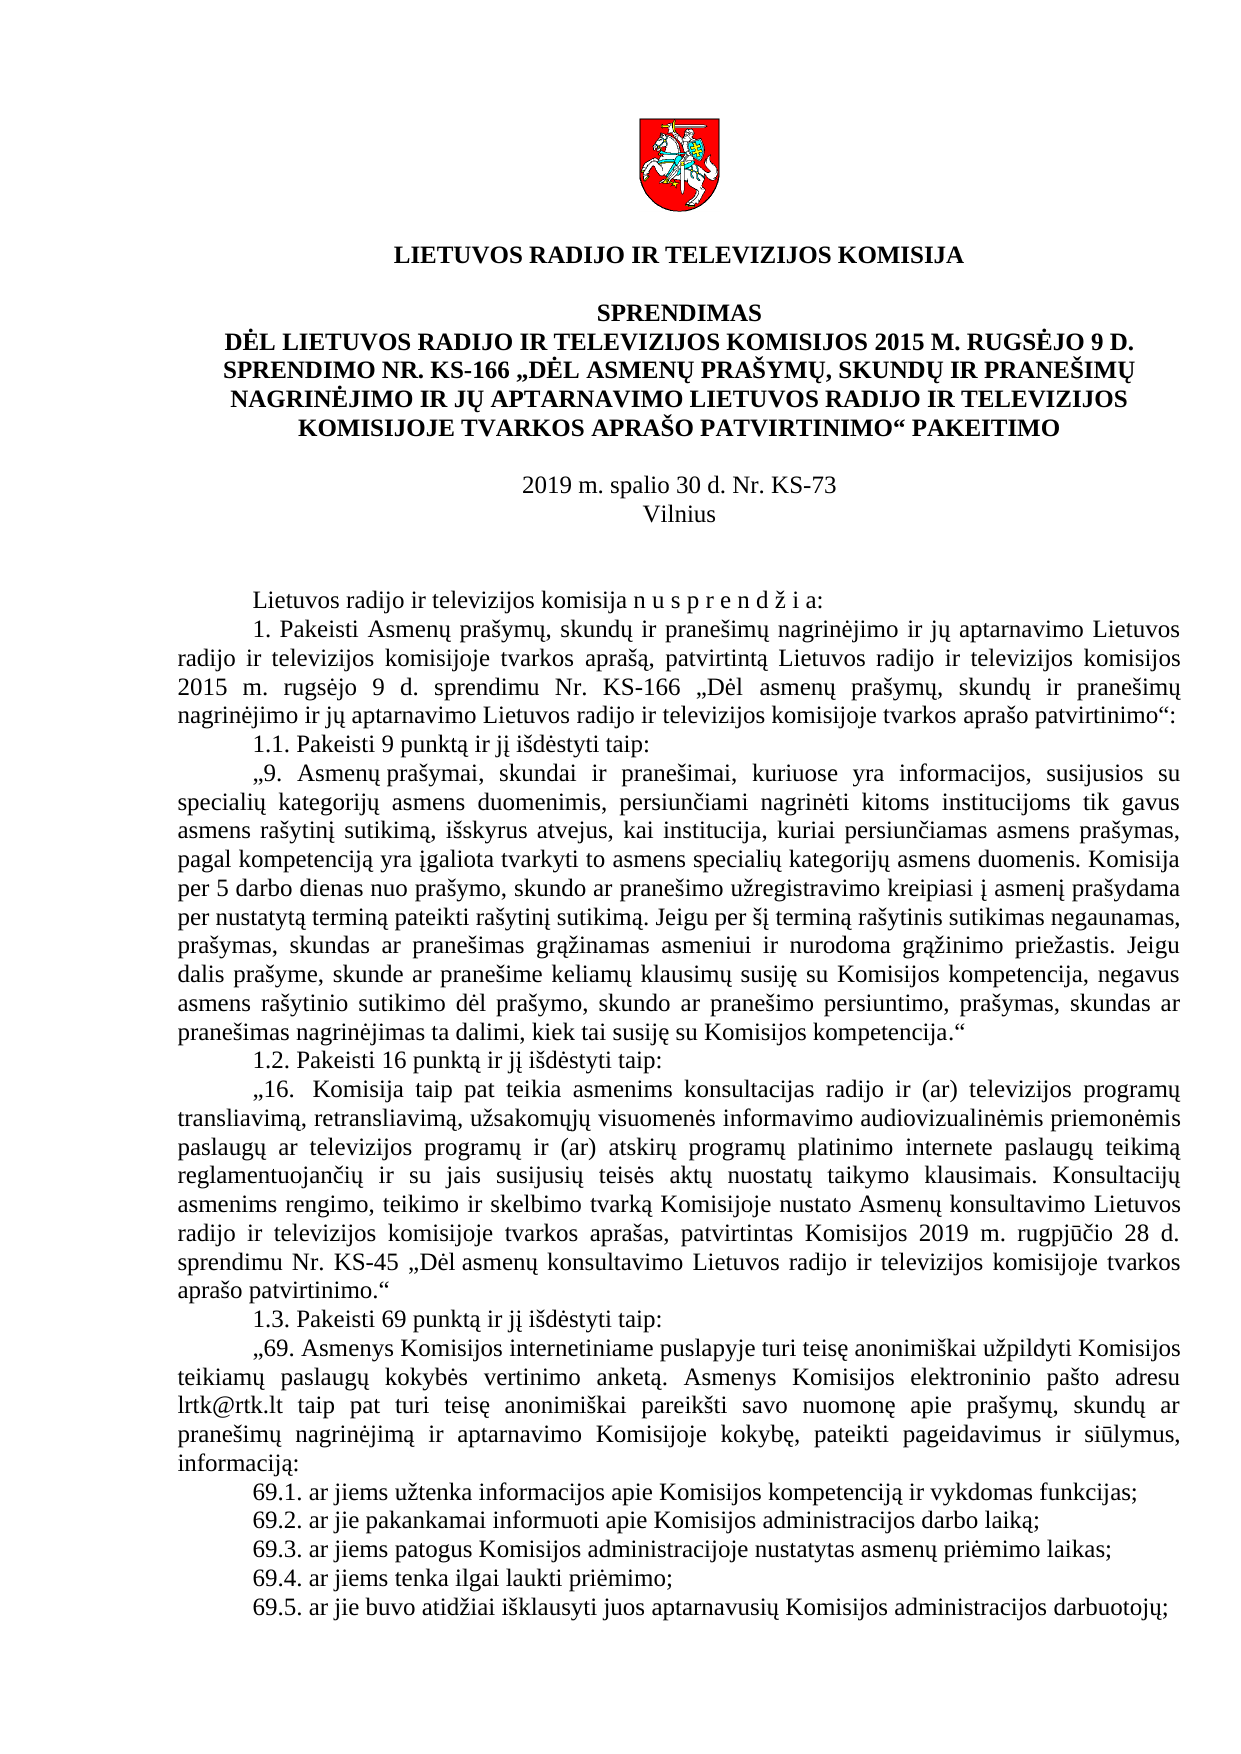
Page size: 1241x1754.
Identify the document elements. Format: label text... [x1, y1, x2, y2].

text Vilnius [177, 499, 1181, 528]
text 1. Pakeisti Asmenų prašymų, skundų ir pranešimų nagrinėjimo ir jų aptarnavimo Lietuvos radijo ir televizijos komisijoje tvarkos aprašą, patvirtintą Lietuvos radijo ir televizijos komisijos 2015 m. rugsėjo 9 d. sprendimu Nr. KS-166 „Dėl asmenų prašymų, skundų ir pranešimų nagrinėjimo ir jų aptarnavimo Lietuvos radijo ir televizijos komisijoje tvarkos aprašo patvirtinimo“: [177, 614, 1181, 729]
text „69. Asmenys Komisijos internetiniame puslapyje turi teisę anonimiškai užpildyti Komisijos teikiamų paslaugų kokybės vertinimo anketą. Asmenys Komisijos elektroninio pašto adresu lrtk@rtk.lt taip pat turi teisę anonimiškai pareikšti savo nuomonę apie prašymų, skundų ar pranešimų nagrinėjimą ir aptarnavimo Komisijoje kokybę, pateikti pageidavimus ir siūlymus, informaciją: [177, 1333, 1181, 1477]
text 1.1. Pakeisti 9 punktą ir jį išdėstyti taip: [177, 729, 1181, 758]
text „16. Komisija taip pat teikia asmenims konsultacijas radijo ir (ar) televizijos programų transliavimą, retransliavimą, užsakomųjų visuomenės informavimo audiovizualinėmis priemonėmis paslaugų ar televizijos programų ir (ar) atskirų programų platinimo internete paslaugų teikimą reglamentuojančių ir su jais susijusių teisės aktų nuostatų taikymo klausimais. Konsultacijų asmenims rengimo, teikimo ir skelbimo tvarką Komisijoje nustato Asmenų konsultavimo Lietuvos radijo ir televizijos komisijoje tvarkos aprašas, patvirtintas Komisijos 2019 m. rugpjūčio 28 d. sprendimu Nr. KS-45 „Dėl asmenų konsultavimo Lietuvos radijo ir televizijos komisijoje tvarkos aprašo patvirtinimo.“ [177, 1074, 1181, 1304]
text SPRENDIMAS [177, 298, 1181, 327]
text 1.3. Pakeisti 69 punktą ir jį išdėstyti taip: [177, 1304, 1181, 1333]
text Lietuvos radijo ir televizijos komisija n u s p r e n d ž i a: [177, 586, 1181, 614]
text 69.3. ar jiems patogus Komisijos administracijoje nustatytas asmenų priėmimo laikas; [177, 1534, 1181, 1563]
text 69.4. ar jiems tenka ilgai laukti priėmimo; [177, 1563, 1181, 1592]
text LIETUVOS RADIJO IR TELEVIZIJOS KOMISIJA [177, 241, 1181, 269]
text 69.1. ar jiems užtenka informacijos apie Komisijos kompetenciją ir vykdomas funkcijas; [177, 1477, 1181, 1506]
text 2019 m. spalio 30 d. Nr. KS-73 [177, 471, 1181, 499]
text DĖL LIETUVOS RADIJO IR TELEVIZIJOS KOMISIJOS 2015 M. RUGSĖJO 9 D. SPRENDIMO NR. KS-166 „DĖL ASMENŲ prašymų, SKUNDŲ IR PRANEŠIMŲ NAGRINĖJIMO IR JŲ APTARNAVIMO LIETUVOS RADIJO IR TELEVIZIJOS KOMISIJOJE TVARKOS APRAŠO PATVIRTINIMO“ PAKEITIMO [177, 327, 1181, 442]
text 69.2. ar jie pakankamai informuoti apie Komisijos administracijos darbo laiką; [177, 1506, 1181, 1534]
text „9. Asmenų prašymai, skundai ir pranešimai, kuriuose yra informacijos, susijusios su specialių kategorijų asmens duomenimis, persiunčiami nagrinėti kitoms institucijoms tik gavus asmens rašytinį sutikimą, išskyrus atvejus, kai institucija, kuriai persiunčiamas asmens prašymas, pagal kompetenciją yra įgaliota tvarkyti to asmens specialių kategorijų asmens duomenis. Komisija per 5 darbo dienas nuo prašymo, skundo ar pranešimo užregistravimo kreipiasi į asmenį prašydama per nustatytą terminą pateikti rašytinį sutikimą. Jeigu per šį terminą rašytinis sutikimas negaunamas, prašymas, skundas ar pranešimas grąžinamas asmeniui ir nurodoma grąžinimo priežastis. Jeigu dalis prašyme, skunde ar pranešime keliamų klausimų susiję su Komisijos kompetencija, negavus asmens rašytinio sutikimo dėl prašymo, skundo ar pranešimo persiuntimo, prašymas, skundas ar pranešimas nagrinėjimas ta dalimi, kiek tai susiję su Komisijos kompetencija.“ [177, 758, 1181, 1046]
text 1.2. Pakeisti 16 punktą ir jį išdėstyti taip: [177, 1046, 1181, 1074]
text 69.5. ar jie buvo atidžiai išklausyti juos aptarnavusių Komisijos administracijos darbuotojų; [177, 1592, 1181, 1621]
